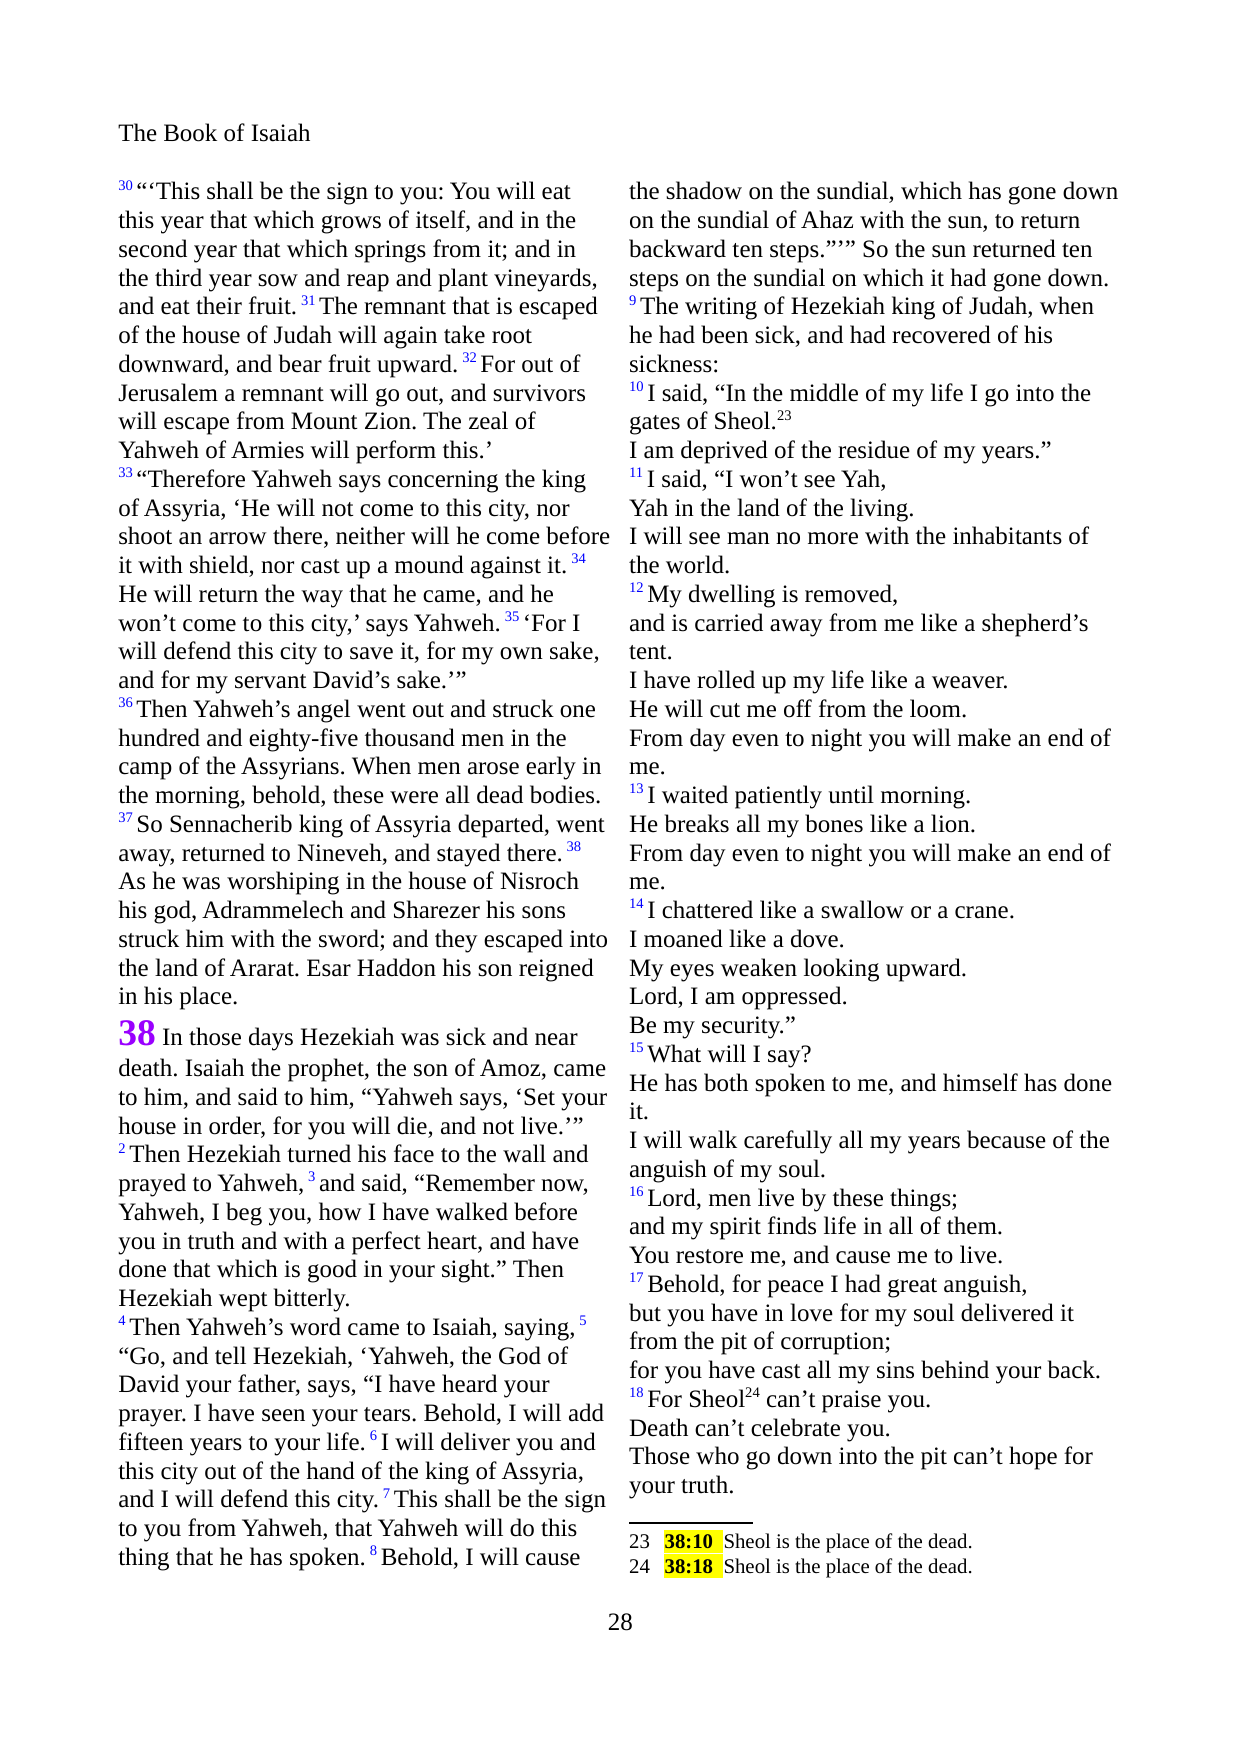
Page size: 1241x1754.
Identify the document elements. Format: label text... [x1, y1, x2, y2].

text You restore me, and cause me to live. [629, 1240, 1122, 1269]
text I am deprived of the residue of my years.” [629, 435, 1122, 464]
text and is carried away from me like a shepherd’s tent. [629, 608, 1122, 665]
text 10 I said, “In the middle of my life I go into the gates of Sheol. [629, 378, 1122, 435]
text 9 The writing of Hezekiah king of Judah, when he had been sick, and had recovered of his sickness: [629, 291, 1122, 378]
text 33 “Therefore Yahweh says concerning the king of Assyria, ‘He will not come to this city, nor shoot an arrow there, neither will he come before it with shield, nor cast up a mound against it. 34 He will return the way that he came, and he won’t come to this city,’ says Yahweh. 35 ‘For I will defend this city to save it, for my own sake, and for my servant David’s sake.’” [118, 464, 611, 694]
text 38 In those days Hezekiah was sick and near death. Isaiah the prophet, the son of Amoz, came to him, and said to him, “Yahweh says, ‘Set your house in order, for you will die, and not live.’” [118, 1010, 611, 1139]
text From day even to night you will make an end of me. [629, 838, 1122, 895]
text the shadow on the sundial, which has gone down on the sundial of Ahaz with the sun, to return backward ten steps.”’” So the sun returned ten steps on the sundial on which it had gone down. [629, 176, 1122, 291]
text 38:10 Sheol is the place of the dead. [629, 1529, 1122, 1553]
text 36 Then Yahweh’s angel went out and struck one hundred and eighty-five thousand men in the camp of the Assyrians. When men arose early in the morning, behold, these were all dead bodies. 37 So Sennacherib king of Assyria departed, went away, returned to Nineveh, and stayed there. 38 As he was worshiping in the house of Nisroch his god, Adrammelech and Sharezer his sons struck him with the sword; and they escaped into the land of Ararat. Esar Haddon his son reigned in his place. [118, 694, 611, 1010]
text I moaned like a dove. [629, 924, 1122, 953]
text Those who go down into the pit can’t hope for your truth. [629, 1441, 1122, 1499]
text 15 What will I say? [629, 1039, 1122, 1068]
text Death can’t celebrate you. [629, 1413, 1122, 1441]
text I have rolled up my life like a weaver. [629, 665, 1122, 694]
text 14 I chattered like a swallow or a crane. [629, 895, 1122, 924]
text He will cut me off from the loom. [629, 694, 1122, 723]
text 11 I said, “I won’t see Yah, [629, 464, 1122, 493]
text 16 Lord, men live by these things; [629, 1183, 1122, 1211]
text I will walk carefully all my years because of the anguish of my soul. [629, 1125, 1122, 1183]
text My eyes weaken looking upward. [629, 953, 1122, 981]
text 2 Then Hezekiah turned his face to the wall and prayed to Yahweh, 3 and said, “Remember now, Yahweh, I beg you, how I have walked before you in truth and with a perfect heart, and have done that which is good in your sight.” Then Hezekiah wept bitterly. [118, 1139, 611, 1312]
text 17 Behold, for peace I had great anguish, [629, 1269, 1122, 1298]
text 38:18 Sheol is the place of the dead. [629, 1553, 1122, 1578]
text 30 “‘This shall be the sign to you: You will eat this year that which grows of itself, and in the second year that which springs from it; and in the third year sow and reap and plant vineyards, and eat their fruit. 31 The remnant that is escaped of the house of Judah will again take root downward, and bear fruit upward. 32 For out of Jerusalem a remnant will go out, and survivors will escape from Mount Zion. The zeal of Yahweh of Armies will perform this.’ [118, 176, 611, 464]
text but you have in love for my soul delivered it from the pit of corruption; [629, 1298, 1122, 1355]
text 13 I waited patiently until morning. [629, 780, 1122, 809]
text Yah in the land of the living. [629, 493, 1122, 521]
text I will see man no more with the inhabitants of the world. [629, 521, 1122, 579]
text Lord, I am oppressed. [629, 981, 1122, 1010]
text 12 My dwelling is removed, [629, 579, 1122, 608]
text 4 Then Yahweh’s word came to Isaiah, saying, 5 “Go, and tell Hezekiah, ‘Yahweh, the God of David your father, says, “I have heard your prayer. I have seen your tears. Behold, I will add fifteen years to your life. 6 I will deliver you and this city out of the hand of the king of Assyria, and I will defend this city. 7 This shall be the sign to you from Yahweh, that Yahweh will do this thing that he has spoken. 8 Behold, I will cause [118, 1312, 611, 1571]
text 18 For Sheol can’t praise you. [629, 1384, 1122, 1413]
text for you have cast all my sins behind your back. [629, 1355, 1122, 1384]
text He breaks all my bones like a lion. [629, 809, 1122, 838]
text and my spirit finds life in all of them. [629, 1211, 1122, 1240]
text From day even to night you will make an end of me. [629, 723, 1122, 780]
text Be my security.” [629, 1010, 1122, 1039]
text He has both spoken to me, and himself has done it. [629, 1068, 1122, 1125]
